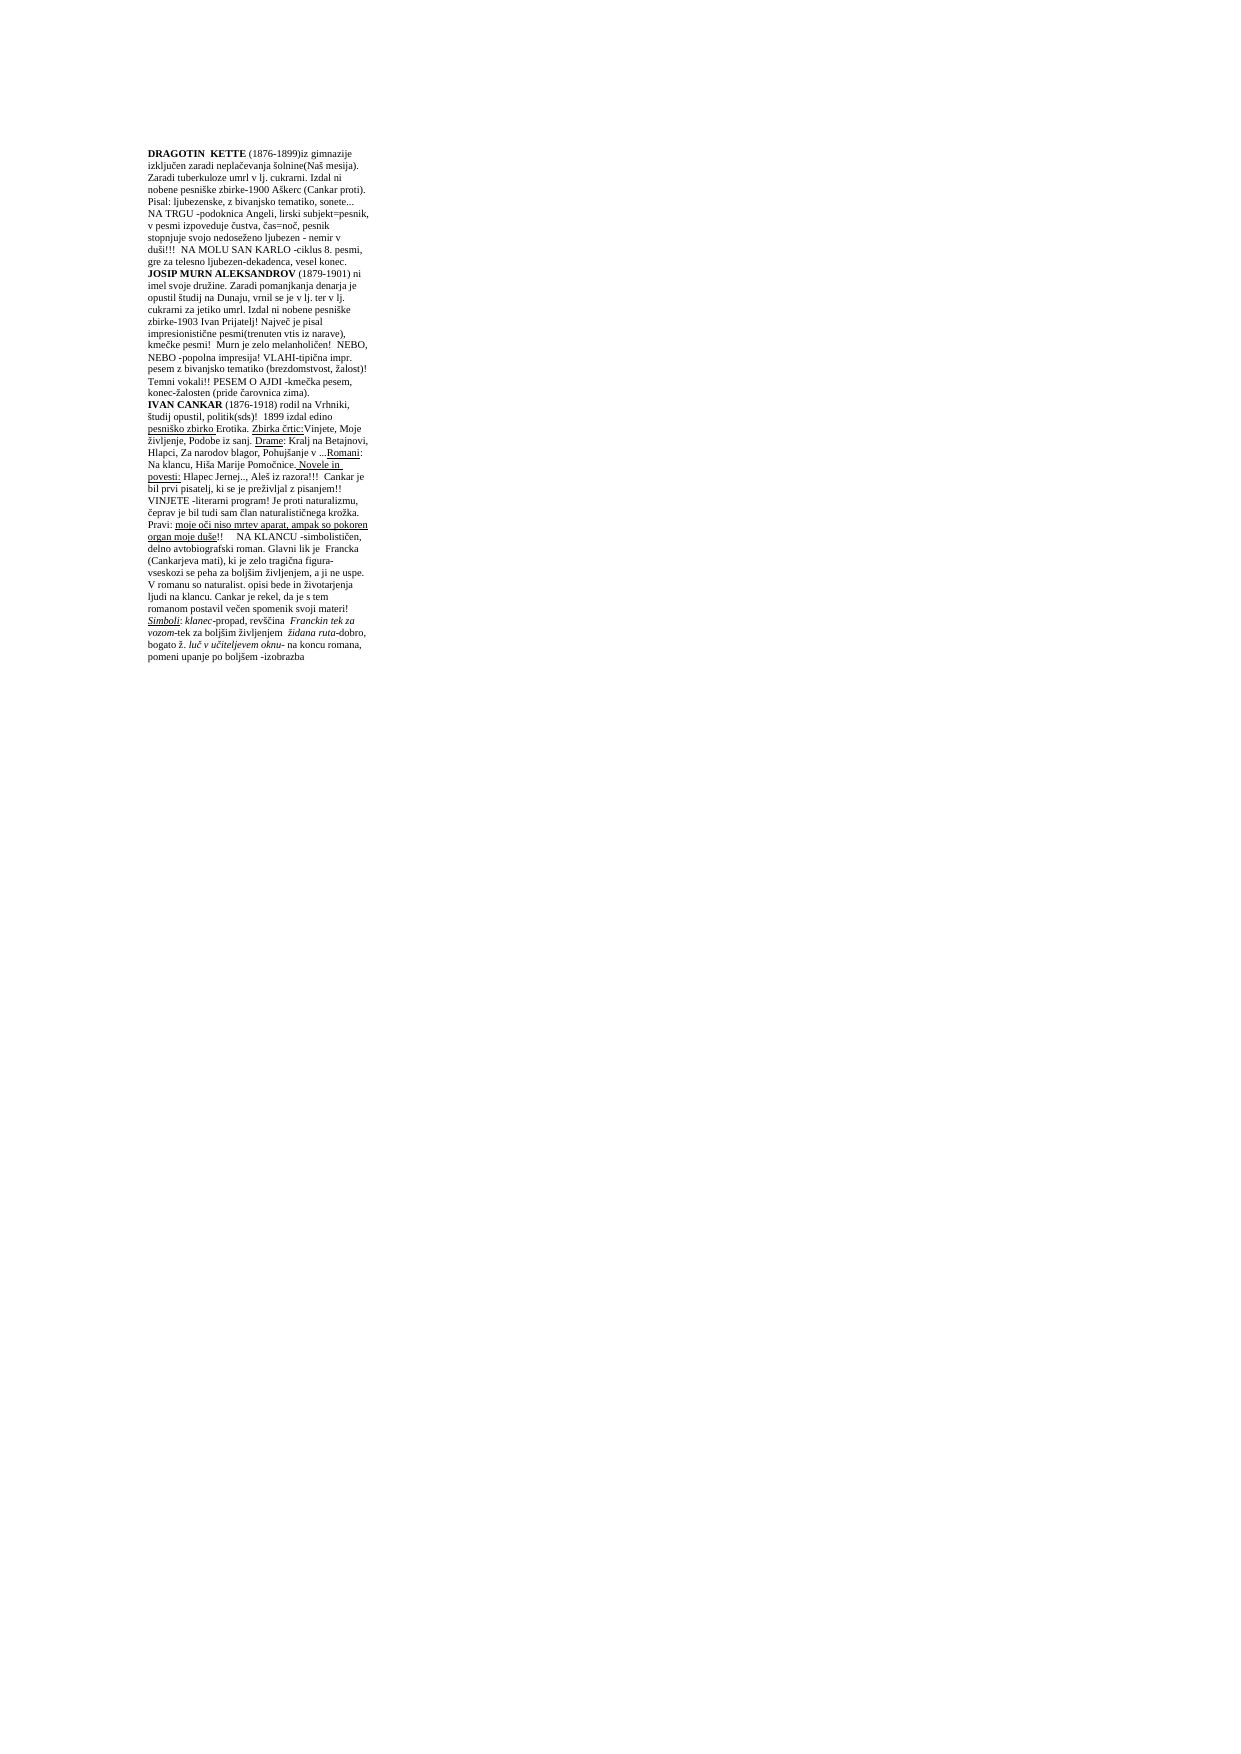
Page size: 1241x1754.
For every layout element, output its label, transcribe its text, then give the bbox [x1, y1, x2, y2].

text IVAN CANKAR (1876-1918) rodil na Vrhniki, študij opustil, politik(sds)! 1899 izdal edino pesniško zbirko Erotika. Zbirka črtic:Vinjete, Moje življenje, Podobe iz sanj. Drame: Kralj na Betajnovi, Hlapci, Za narodov blagor, Pohujšanje v ...Romani: Na klancu, Hiša Marije Pomočnice. Novele in povesti: Hlapec Jernej.., Aleš iz razora!!! Cankar je bil prvi pisatelj, ki se je preživljal z pisanjem!! VINJETE -literarni program! Je proti naturalizmu, čeprav je bil tudi sam član naturalističnega krožka. Pravi: moje oči niso mrtev aparat, ampak so pokoren organ moje duše!! NA KLANCU -simbolističen, delno avtobiografski roman. Glavni lik je Francka (Cankarjeva mati), ki je zelo tragična figura-vseskozi se peha za boljšim življenjem, a ji ne uspe. V romanu so naturalist. opisi bede in životarjenja ljudi na klancu. Cankar je rekel, da je s tem romanom postavil večen spomenik svoji materi! Simboli: klanec-propad, revščina Franckin tek za vozom-tek za boljšim življenjem židana ruta-dobro, bogato ž. luč v učiteljevem oknu- na koncu romana, pomeni upanje po boljšem -izobrazba [148, 399, 369, 663]
text DRAGOTIN KETTE (1876-1899)iz gimnazije izključen zaradi neplačevanja šolnine(Naš mesija). Zaradi tuberkuloze umrl v lj. cukrarni. Izdal ni nobene pesniške zbirke-1900 Aškerc (Cankar proti). Pisal: ljubezenske, z bivanjsko tematiko, sonete... [148, 148, 369, 207]
text JOSIP MURN ALEKSANDROV (1879-1901) ni imel svoje družine. Zaradi pomanjkanja denarja je opustil študij na Dunaju, vrnil se je v lj. ter v lj. cukrarni za jetiko umrl. Izdal ni nobene pesniške zbirke-1903 Ivan Prijatelj! Največ je pisal impresionistične pesmi(trenuten vtis iz narave), kmečke pesmi! Murn je zelo melanholičen! NEBO, NEBO -popolna impresija! VLAHI-tipična impr. pesem z bivanjsko tematiko (brezdomstvost, žalost)! Temni vokali!! PESEM O AJDI -kmečka pesem, konec-žalosten (pride čarovnica zima). [148, 267, 369, 399]
text NA TRGU -podoknica Angeli, lirski subjekt=pesnik, v pesmi izpoveduje čustva, čas=noč, pesnik stopnjuje svojo nedoseženo ljubezen - nemir v duši!!! NA MOLU SAN KARLO -ciklus 8. pesmi, gre za telesno ljubezen-dekadenca, vesel konec. [148, 207, 369, 267]
